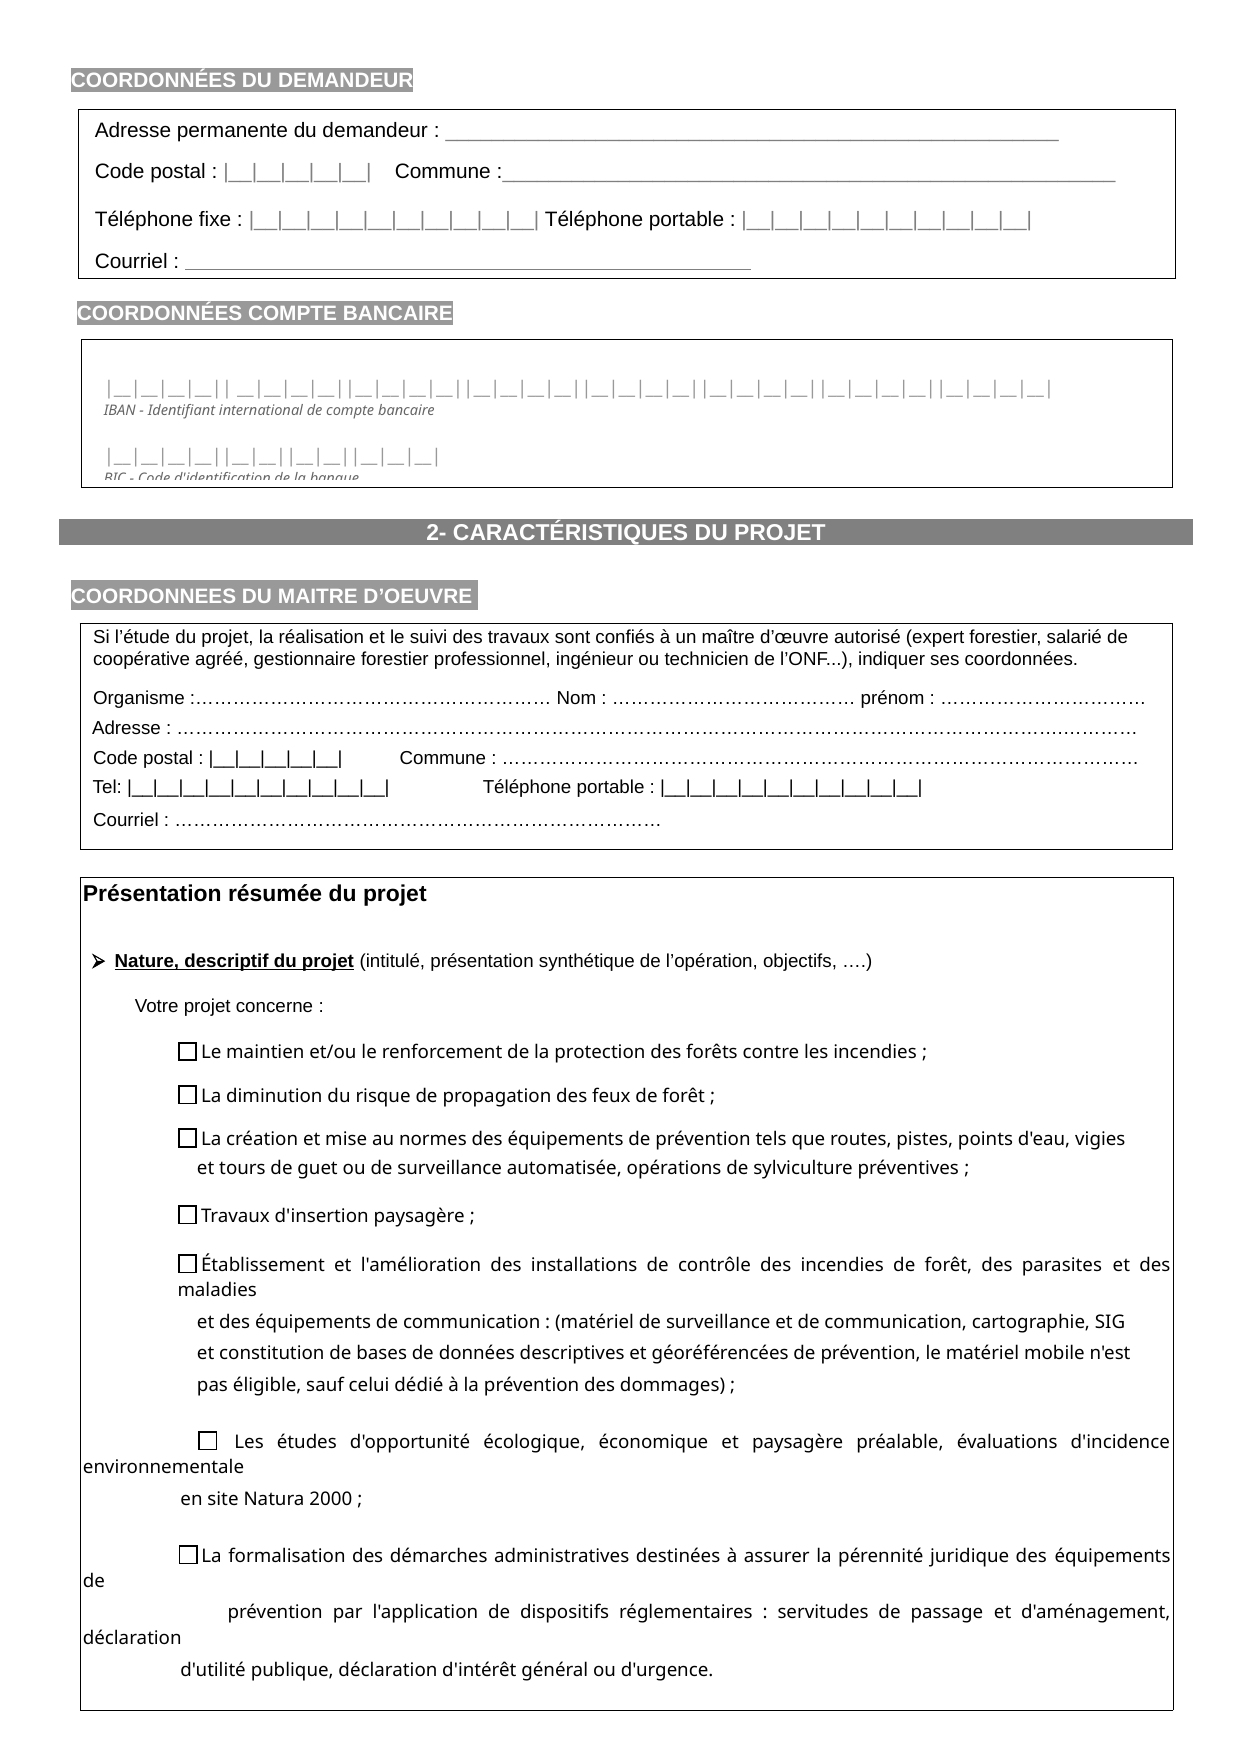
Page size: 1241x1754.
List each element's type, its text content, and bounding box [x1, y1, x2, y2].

text COORDONNEES DU MAITRE D’OEUVRE [71, 580, 478, 610]
text |__|__|__|__||__|__||__|__||__|__|__| [103, 442, 1151, 468]
text d'utilité publique, déclaration d'intérêt général ou d'urgence. [83, 1656, 1170, 1681]
text La formalisation des démarches administratives destinées à assurer la pérennité juridique des équipements de [83, 1542, 1170, 1593]
text  Nature, descriptif du projet (intitulé, présentation synthétique de l’opération, objectifs, ….) [83, 950, 1170, 972]
list Travaux d'insertion paysagère ; [177, 1202, 1170, 1227]
text Organisme :………………………………………………… Nom : ………………………………… prénom : …………………………… [82, 687, 1169, 708]
text |__|__|__|__|| __|__|__|__||__|__|__|__||__|__|__|__||__|__|__|__||__|__|__|__||__|__|__|__||__|__|__|__| [103, 374, 1151, 399]
text coopérative agréé, gestionnaire forestier professionnel, ingénieur ou technicien de l’ONF...), indiquer ses coordonnées. [82, 647, 1169, 669]
text et tours de guet ou de surveillance automatisée, opérations de sylviculture préventives ; [177, 1161, 1170, 1178]
text COORDONNÉES COMPTE BANCAIRE [77, 301, 1175, 325]
list La diminution du risque de propagation des feux de forêt ; [177, 1082, 1170, 1107]
text Code postal : |__|__|__|__|__| Commune :_____________________________________________________ [94, 159, 1160, 183]
text Courriel : …………………………………………………………………… [82, 803, 1169, 832]
text Établissement et l'amélioration des installations de contrôle des incendies de forêt, des parasites et des maladies [177, 1251, 1170, 1302]
text IBAN - Identifiant international de compte bancaire [103, 399, 1151, 419]
text pas éligible, sauf celui dédié à la prévention des dommages) ; [177, 1371, 1170, 1396]
text 2- CARACTÉRISTIQUES DU PROJET [59, 519, 1193, 545]
text et constitution de bases de données descriptives et géoréférencées de prévention, le matériel mobile n'est [177, 1339, 1170, 1365]
text Si l’étude du projet, la réalisation et le suivi des travaux sont confiés à un maître d’œuvre autorisé (expert forestier, salarié de [82, 626, 1169, 647]
text Adresse permanente du demandeur : _____________________________________________________ [94, 118, 1160, 142]
text Téléphone fixe : |__|__|__|__|__|__|__|__|__|__| Téléphone portable : |__|__|__|__|__|__|__|__|__|__| [94, 207, 1160, 231]
text La création et mise au normes des équipements de prévention tels que routes, pistes, points d'eau, vigies [177, 1131, 1170, 1149]
text prévention par l'application de dispositifs réglementaires : servitudes de passage et d'aménagement, déclaration [83, 1599, 1170, 1650]
text en site Natura 2000 ; [83, 1485, 1170, 1510]
text Adresse : …………………………………………………………………………………………………………………………….………… [82, 711, 1169, 741]
text Présentation résumée du projet [83, 880, 1170, 906]
text Tel: |__|__|__|__|__|__|__|__|__|__| Téléphone portable : |__|__|__|__|__|__|__|__|__|__| [82, 770, 1169, 800]
text Code postal : |__|__|__|__|__| Commune : ………………………………………………………………………………………… [82, 741, 1169, 770]
text Courriel : [94, 248, 1160, 270]
list Le maintien et/ou le renforcement de la protection des forêts contre les incendies ; [177, 1039, 1170, 1064]
text Votre projet concerne : [83, 994, 1170, 1016]
text BIC - Code d'identification de la banque [103, 468, 1151, 479]
text Les études d'opportunité écologique, économique et paysagère préalable, évaluations d'incidence environnementale [83, 1428, 1170, 1479]
text et des équipements de communication : (matériel de surveillance et de communication, cartographie, SIG [177, 1308, 1170, 1333]
text COORDONNÉES DU DEMANDEUR [71, 68, 1152, 92]
